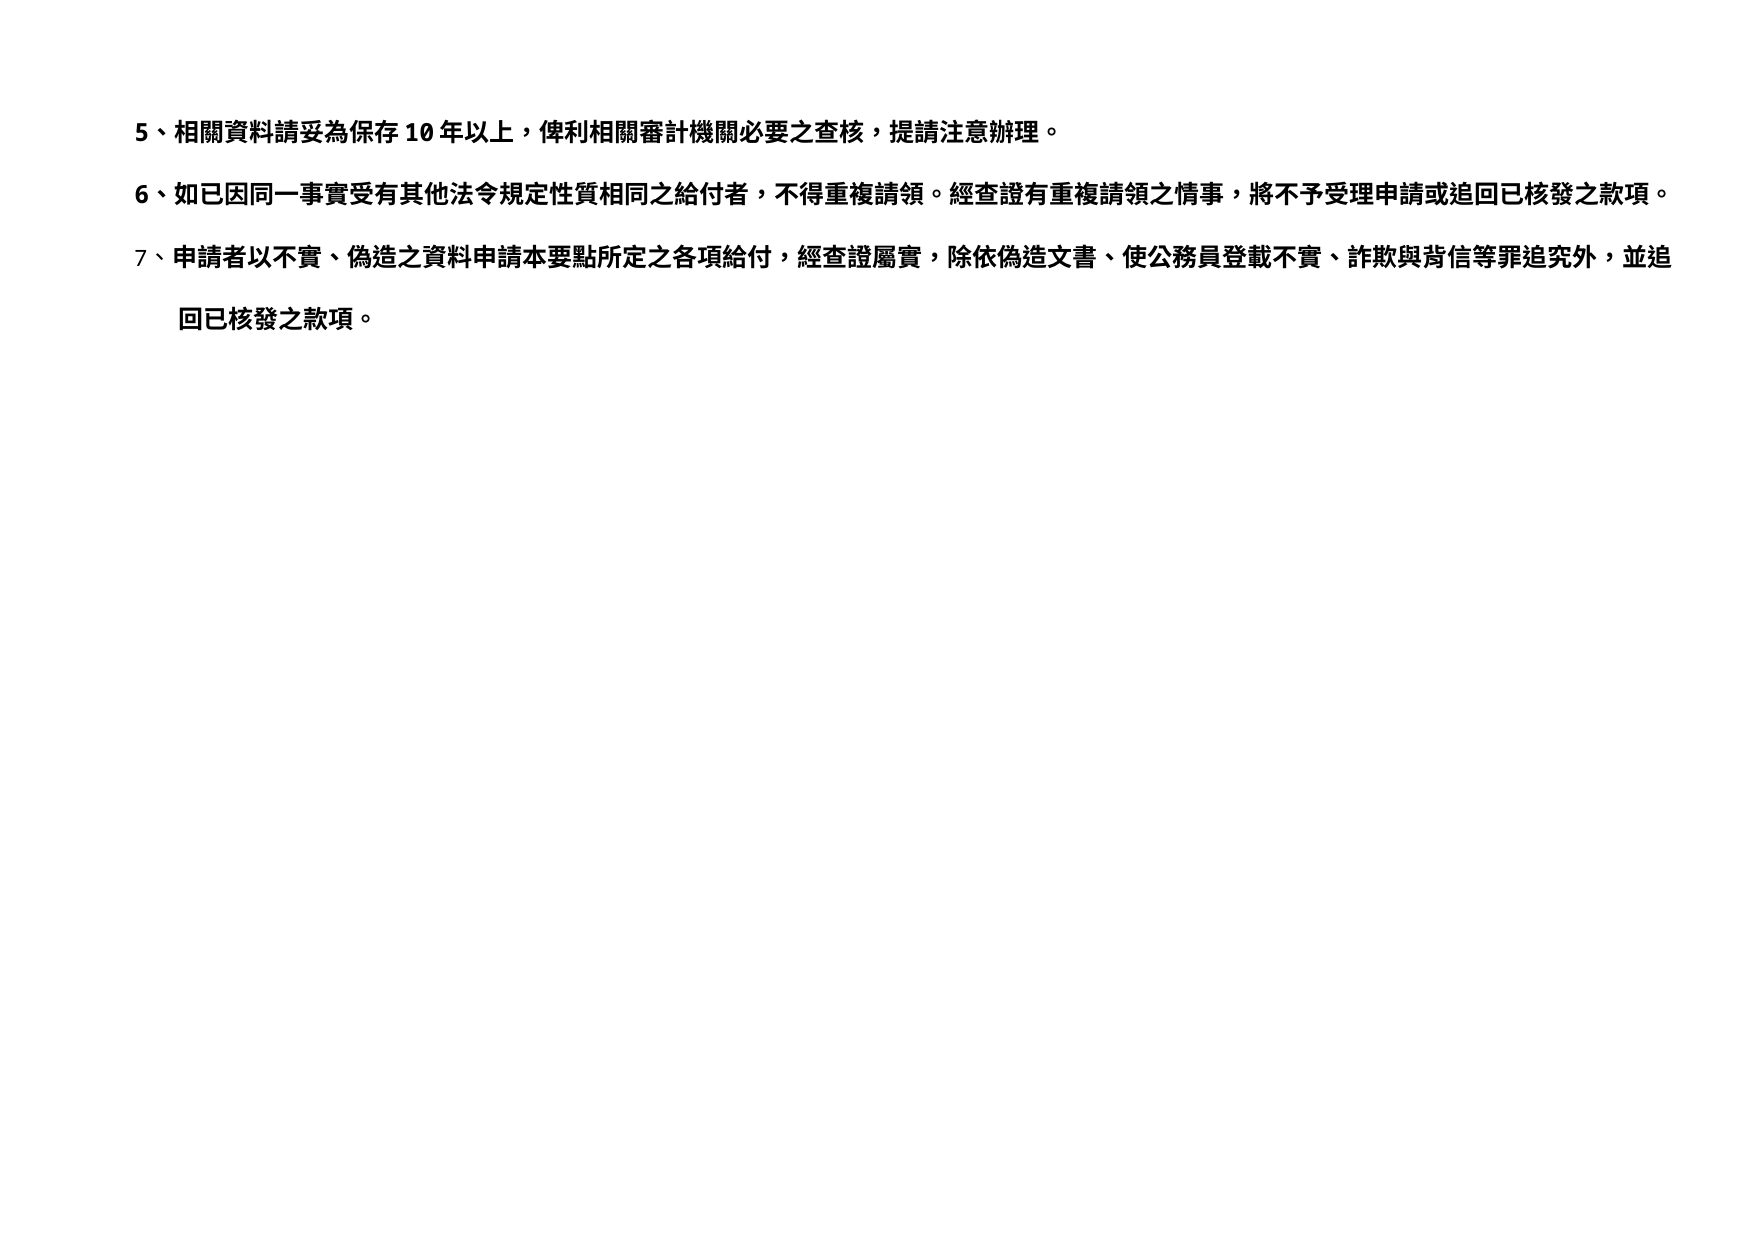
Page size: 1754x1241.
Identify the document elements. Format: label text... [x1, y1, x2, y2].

list 相關資料請妥為保存10年以上，俾利相關審計機關必要之查核，提請注意辦理。 [134, 89, 1697, 151]
list 申請者以不實、偽造之資料申請本要點所定之各項給付，經查證屬實，除依偽造文書、使公務員登載不實、詐欺與背信等罪追究外，並追回已核發之款項。 [134, 214, 1697, 339]
list 如已因同一事實受有其他法令規定性質相同之給付者，不得重複請領。經查證有重複請領之情事，將不予受理申請或追回已核發之款項。 [134, 151, 1697, 214]
